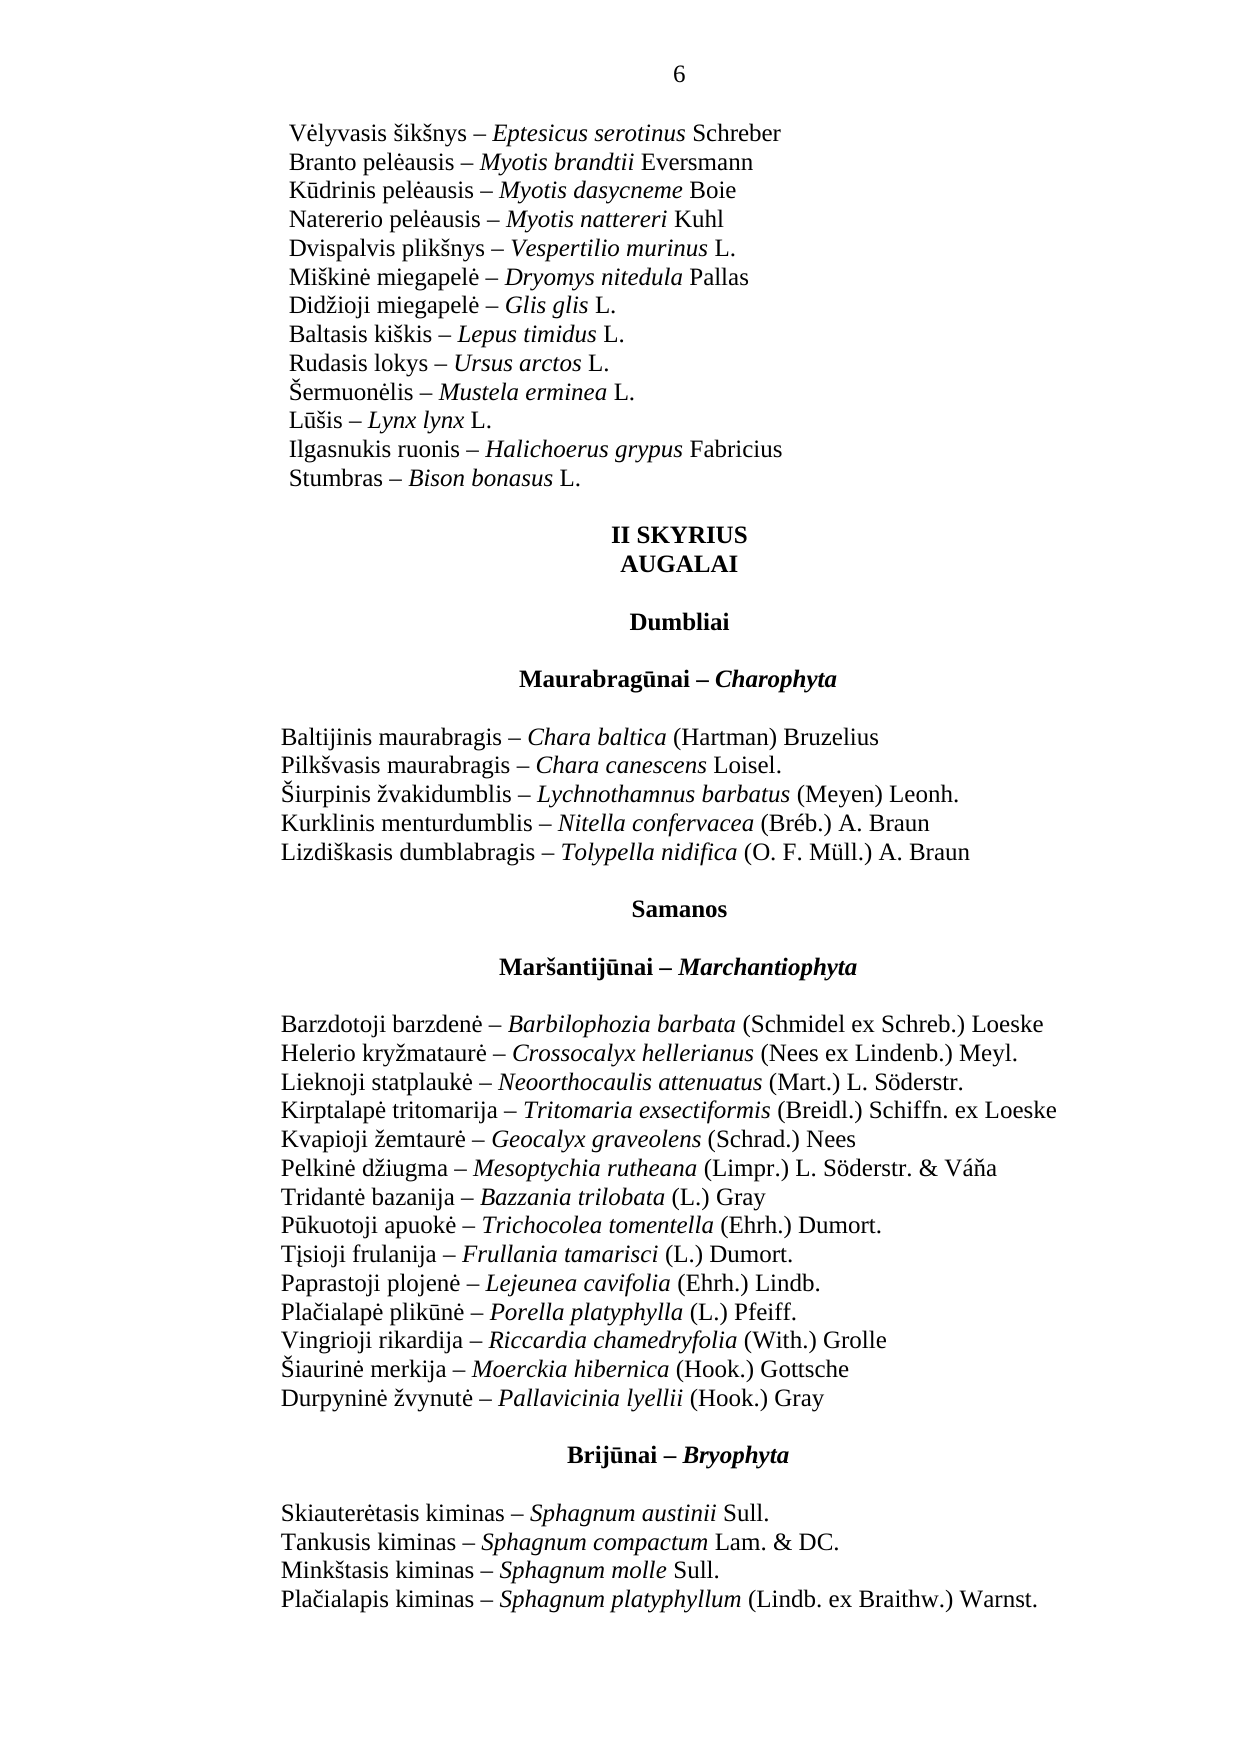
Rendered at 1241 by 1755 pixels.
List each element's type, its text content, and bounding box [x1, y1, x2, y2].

text Lieknoji statplaukė – Neoorthocaulis attenuatus (Mart.) L. Söderstr. [281, 1067, 1181, 1096]
text Dvispalvis plikšnys – Vespertilio murinus L. [288, 233, 1181, 262]
text Minkštasis kiminas – Sphagnum molle Sull. [281, 1556, 1181, 1584]
text Skiauterėtasis kiminas – Sphagnum austinii Sull. [281, 1498, 1181, 1527]
text Baltasis kiškis – Lepus timidus L. [288, 319, 1181, 348]
text Kūdrinis pelėausis – Myotis dasycneme Boie [288, 176, 1181, 204]
text Stumbras – Bison bonasus L. [288, 463, 1181, 492]
text Kurklinis menturdumblis – Nitella confervacea (Bréb.) A. Braun [281, 808, 1181, 837]
text Kvapioji žemtaurė – Geocalyx graveolens (Schrad.) Nees [281, 1124, 1181, 1153]
text Šiaurinė merkija – Moerckia hibernica (Hook.) Gottsche [281, 1354, 1181, 1383]
text Lizdiškasis dumblabragis – Tolypella nidifica (O. F. Müll.) A. Braun [281, 837, 1181, 866]
text Branto pelėausis – Myotis brandtii Eversmann [288, 147, 1181, 176]
text Dumbliai [177, 607, 1181, 636]
text II SKYRIUS [177, 521, 1181, 549]
text Baltijinis maurabragis – Chara baltica (Hartman) Bruzelius [177, 722, 1181, 751]
text Tankusis kiminas – Sphagnum compactum Lam. & DC. [281, 1527, 1181, 1556]
text Pilkšvasis maurabragis – Chara canescens Loisel. [281, 751, 1181, 779]
text Plačialapė plikūnė – Porella platyphylla (L.) Pfeiff. [281, 1297, 1181, 1326]
text Barzdotoji barzdenė – Barbilophozia barbata (Schmidel ex Schreb.) Loeske [281, 1009, 1181, 1038]
text Šermuonėlis – Mustela erminea L. [288, 377, 1181, 406]
text Maurabragūnai – Charophyta [177, 664, 1181, 693]
text Rudasis lokys – Ursus arctos L. [288, 348, 1181, 377]
text Lūšis – Lynx lynx L. [288, 406, 1181, 434]
text Tridantė bazanija – Bazzania trilobata (L.) Gray [281, 1182, 1181, 1211]
text Brijūnai – Bryophyta [177, 1441, 1181, 1469]
text Ilgasnukis ruonis – Halichoerus grypus Fabricius [288, 434, 1181, 463]
text Šiurpinis žvakidumblis – Lychnothamnus barbatus (Meyen) Leonh. [281, 779, 1181, 808]
text Vėlyvasis šikšnys – Eptesicus serotinus Schreber [288, 118, 1181, 147]
text Vingrioji rikardija – Riccardia chamedryfolia (With.) Grolle [281, 1326, 1181, 1354]
text Maršantijūnai – Marchantiophyta [177, 952, 1181, 981]
text Paprastoji plojenė – Lejeunea cavifolia (Ehrh.) Lindb. [281, 1268, 1181, 1297]
text Pūkuotoji apuokė – Trichocolea tomentella (Ehrh.) Dumort. [281, 1211, 1181, 1239]
text Miškinė miegapelė – Dryomys nitedula Pallas [288, 262, 1181, 291]
text Plačialapis kiminas – Sphagnum platyphyllum (Lindb. ex Braithw.) Warnst. [281, 1584, 1181, 1613]
text Natererio pelėausis – Myotis nattereri Kuhl [288, 204, 1181, 233]
text Durpyninė žvynutė – Pallavicinia lyellii (Hook.) Gray [281, 1383, 1181, 1412]
text Samanos [177, 894, 1181, 923]
text Didžioji miegapelė – Glis glis L. [288, 291, 1181, 319]
text AUGALAI [177, 549, 1181, 578]
text Pelkinė džiugma – Mesoptychia rutheana (Limpr.) L. Söderstr. & Váňa [281, 1153, 1181, 1182]
text Tįsioji frulanija – Frullania tamarisci (L.) Dumort. [281, 1239, 1181, 1268]
text Kirptalapė tritomarija – Tritomaria exsectiformis (Breidl.) Schiffn. ex Loeske [281, 1096, 1181, 1124]
text Helerio kryžmataurė – Crossocalyx hellerianus (Nees ex Lindenb.) Meyl. [281, 1038, 1181, 1067]
